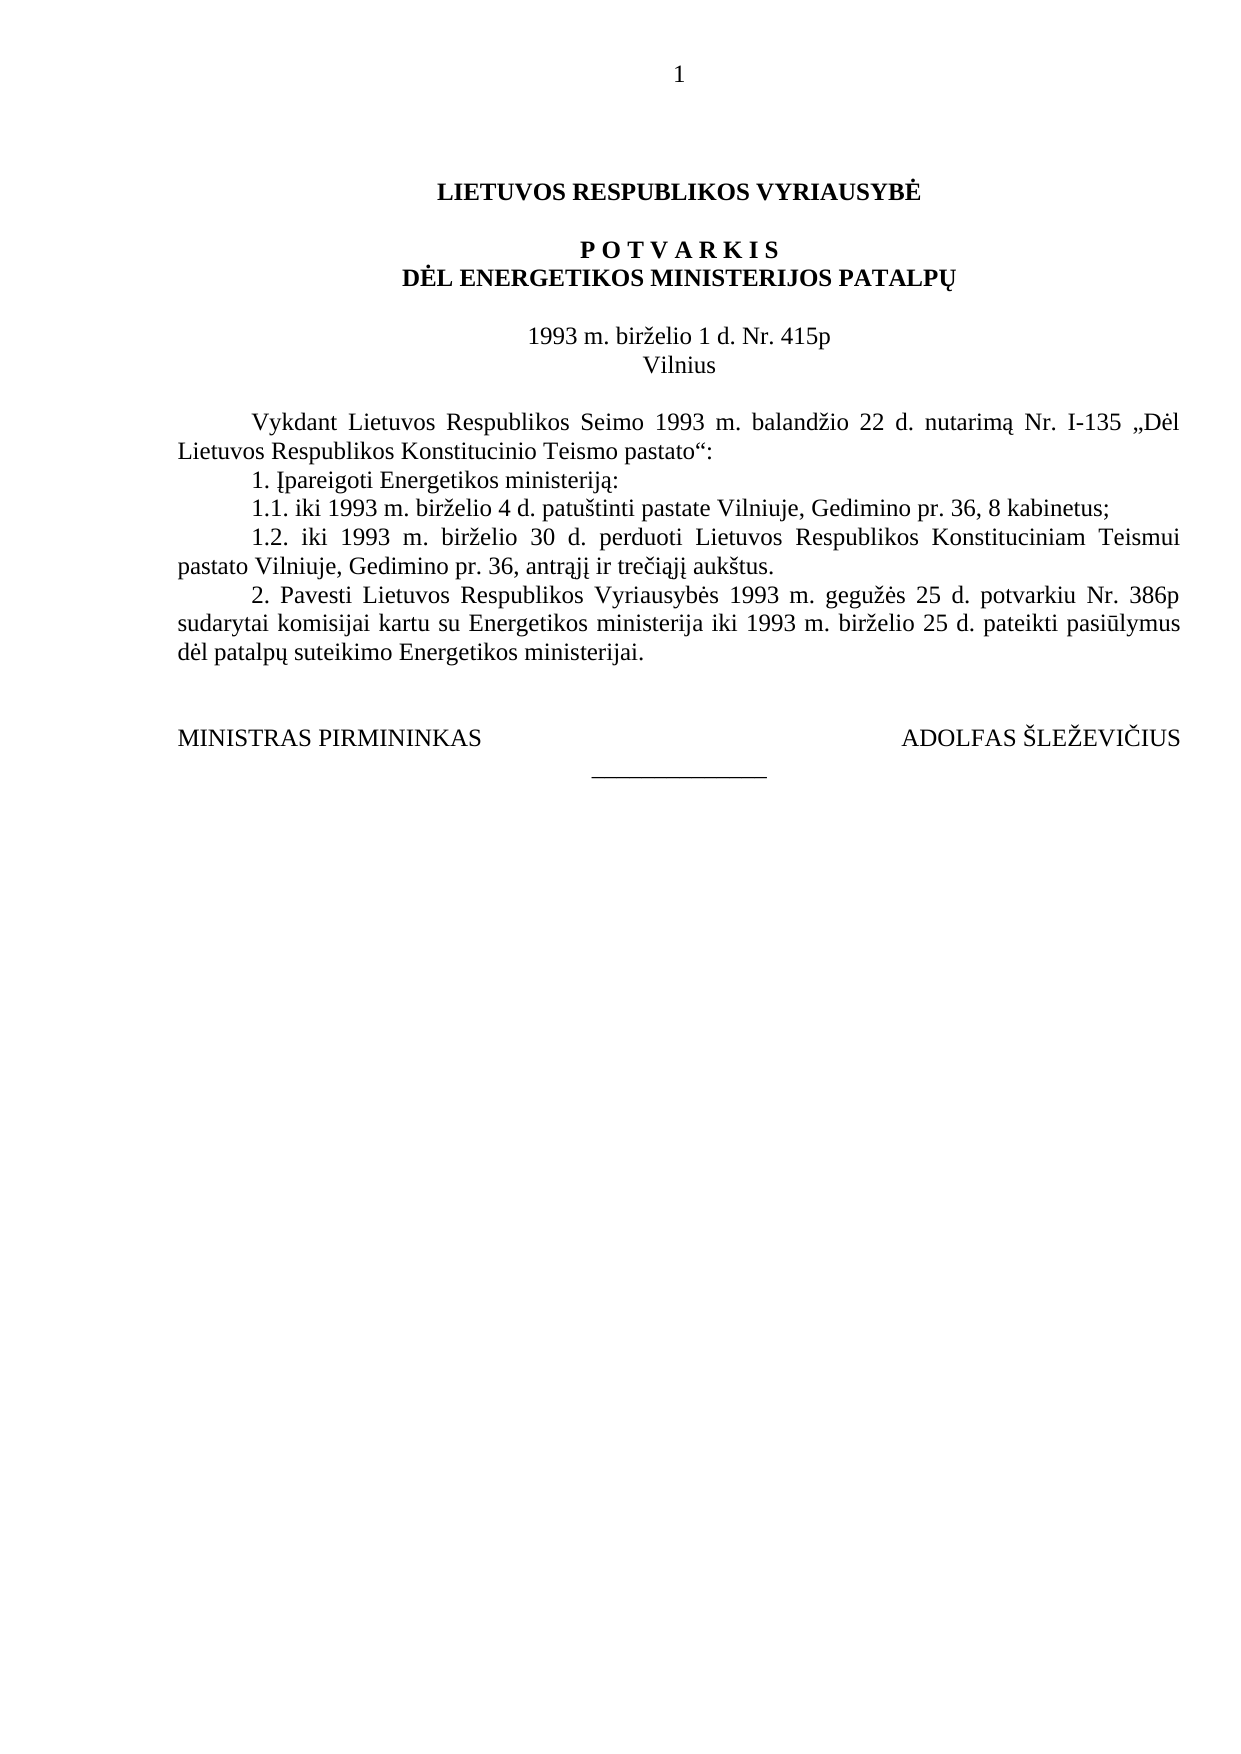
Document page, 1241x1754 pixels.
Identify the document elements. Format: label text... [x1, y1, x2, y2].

text MINISTRAS PIRMININKAS ADOLFAS ŠLEŽEVIČIUS [177, 723, 1181, 752]
text P O T V A R K I S [177, 235, 1181, 263]
text DĖL ENERGETIKOS MINISTERIJOS PATALPŲ [177, 263, 1181, 292]
text 2. Pavesti Lietuvos Respublikos Vyriausybės 1993 m. gegužės 25 d. potvarkiu Nr. 386p sudarytai komisijai kartu su Energetikos ministerija iki 1993 m. birželio 25 d. pateikti pasiūlymus dėl patalpų suteikimo Energetikos ministerijai. [177, 580, 1181, 666]
text ______________ [177, 752, 1181, 781]
text 1. Įpareigoti Energetikos ministeriją: [177, 465, 1181, 493]
text 1.1. iki 1993 m. birželio 4 d. patuštinti pastate Vilniuje, Gedimino pr. 36, 8 kabinetus; [177, 493, 1181, 522]
text 1993 m. birželio 1 d. Nr. 415p [177, 321, 1181, 350]
text LIETUVOS RESPUBLIKOS VYRIAUSYBĖ [177, 177, 1181, 206]
text 1.2. iki 1993 m. birželio 30 d. perduoti Lietuvos Respublikos Konstituciniam Teismui pastato Vilniuje, Gedimino pr. 36, antrąjį ir trečiąjį aukštus. [177, 522, 1181, 580]
text Vykdant Lietuvos Respublikos Seimo 1993 m. balandžio 22 d. nutarimą Nr. I-135 „Dėl Lietuvos Respublikos Konstitucinio Teismo pastato“: [177, 407, 1181, 465]
text Vilnius [177, 350, 1181, 378]
